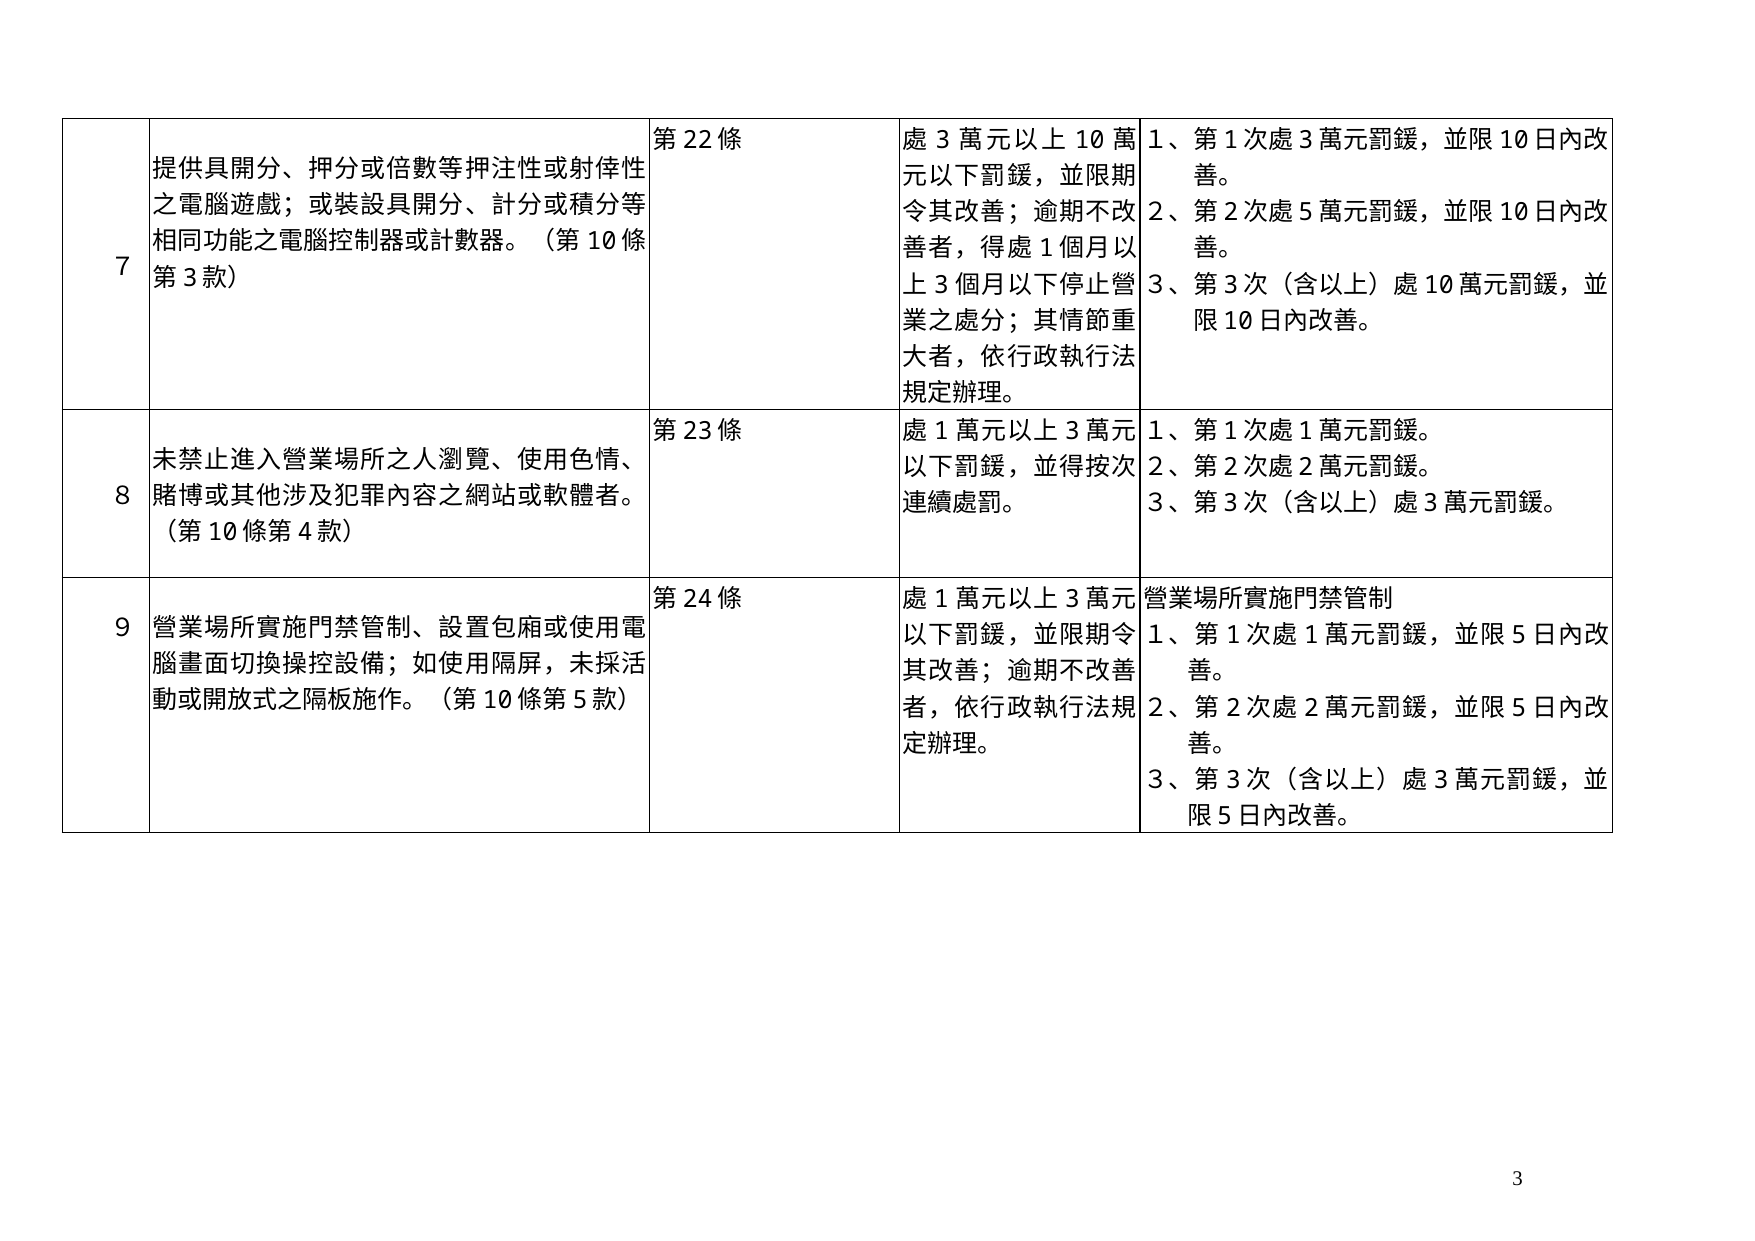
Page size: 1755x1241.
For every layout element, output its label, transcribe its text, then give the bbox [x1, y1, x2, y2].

table_cell 營業場所實施門禁管制、設置包廂或使用電腦畫面切換操控設備；如使用隔屏，未採活動或開放式之隔板施作。（第10條第5款） [150, 578, 649, 832]
table_cell ９ [63, 578, 149, 832]
table_cell 營業場所實施門禁管制 １、第1次處1萬元罰鍰，並限5日內改善。 ２、第2次處2萬元罰鍰，並限5日內改善。 ３、第3次（含以上）處3萬元罰鍰，並限5日內改善。 [1141, 578, 1612, 832]
table_cell 處3萬元以上10萬元以下罰鍰，並限期令其改善；逾期不改善者，得處1個月以上3個月以下停止營業之處分；其情節重大者，依行政執行法規定辦理。 [900, 119, 1139, 409]
table_cell 第23條 [650, 410, 899, 577]
table_cell １、第1次處1萬元罰鍰。 ２、第2次處2萬元罰鍰。 ３、第3次（含以上）處3萬元罰鍰。 [1141, 410, 1612, 577]
table_cell ７ [63, 119, 149, 409]
table_cell 處1萬元以上3萬元以下罰鍰，並得按次連續處罰。 [900, 410, 1139, 577]
table_cell １、第1次處3萬元罰鍰，並限10日內改善。 ２、第2次處5萬元罰鍰，並限10日內改善。 ３、第3次（含以上）處10萬元罰鍰，並限10日內改善。 [1141, 119, 1612, 409]
table_cell 處1萬元以上3萬元以下罰鍰，並限期令其改善；逾期不改善者，依行政執行法規定辦理。 [900, 578, 1139, 832]
table_cell 第24條 [650, 578, 899, 832]
table_cell ８ [63, 410, 149, 577]
table_cell 提供具開分、押分或倍數等押注性或射倖性之電腦遊戲；或裝設具開分、計分或積分等相同功能之電腦控制器或計數器。（第10條第3款） [150, 119, 649, 409]
table_cell 未禁止進入營業場所之人瀏覽、使用色情、賭博或其他涉及犯罪內容之網站或軟體者。（第10條第4款） [150, 410, 649, 577]
table_cell 第22條 [650, 119, 899, 409]
